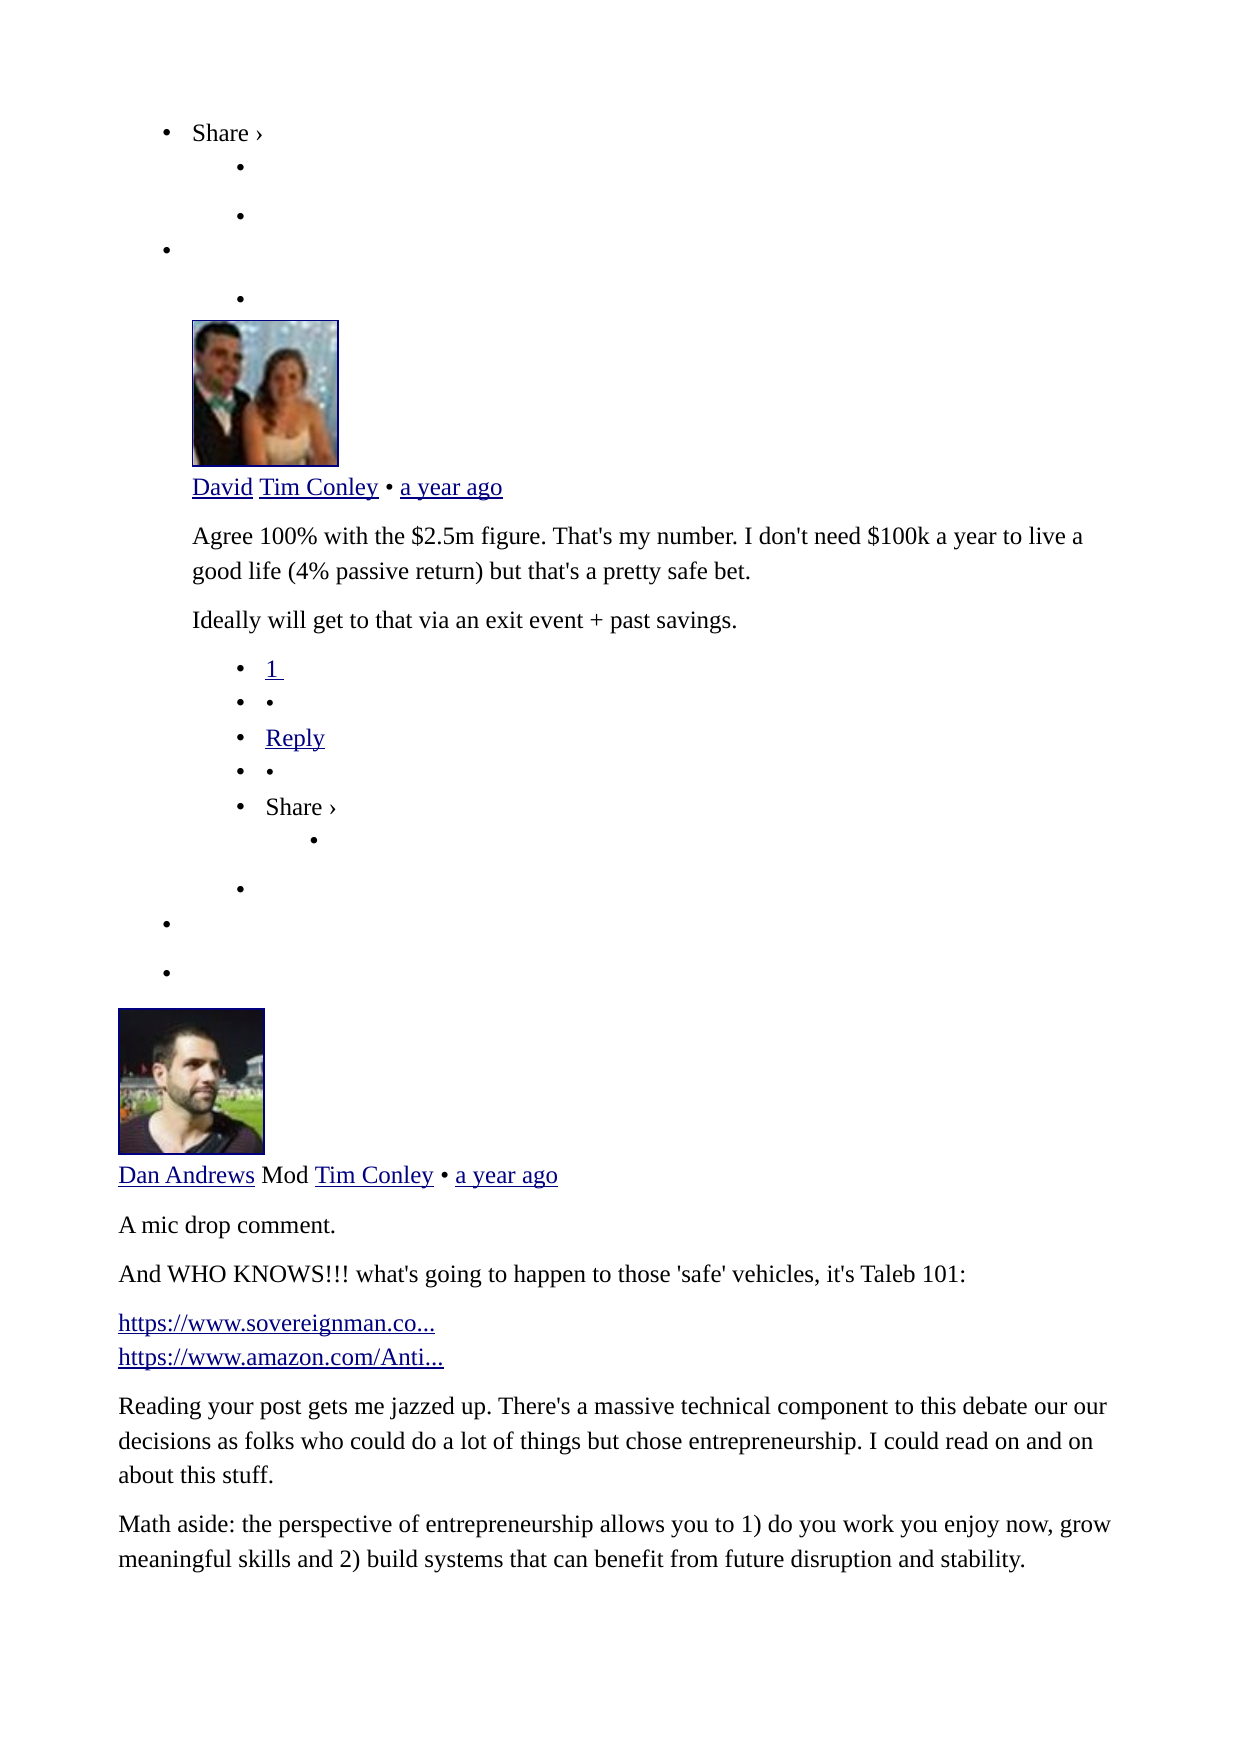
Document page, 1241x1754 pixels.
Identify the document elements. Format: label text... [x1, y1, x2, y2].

list Ideally will get to that via an exit event + past savings. [162, 605, 1122, 634]
text https://www.sovereignman.co... https://www.amazon.com/Anti... [118, 1308, 1122, 1371]
list David Tim Conley • a year ago [162, 472, 1122, 501]
list Share › [162, 118, 1122, 147]
list • [236, 688, 1122, 717]
text Math aside: the perspective of entrepreneurship allows you to 1) do you work you enjoy now, grow meaningful skills and 2) build systems that can benefit from future disruption and stability. [118, 1509, 1122, 1573]
text A mic drop comment. [118, 1210, 1122, 1238]
picture [120, 1010, 263, 1153]
text And WHO KNOWS!!! what's going to happen to those 'safe' vehicles, it's Taleb 101: [118, 1259, 1122, 1287]
text Reading your post gets me jazzed up. There's a massive technical component to this debate our our decisions as folks who could do a lot of things but chose entrepreneurship. I could read on and on about this stuff. [118, 1391, 1122, 1489]
list 1 [236, 654, 1122, 683]
list Share › [236, 792, 1122, 821]
list Agree 100% with the $2.5m figure. That's my number. I don't need $100k a year to live a good life (4% passive return) but that's a pretty safe bet. [162, 521, 1122, 584]
picture [193, 321, 337, 465]
list Reply [236, 723, 1122, 752]
list • [236, 757, 1122, 786]
text Dan Andrews Mod Tim Conley • a year ago [118, 1161, 1122, 1189]
